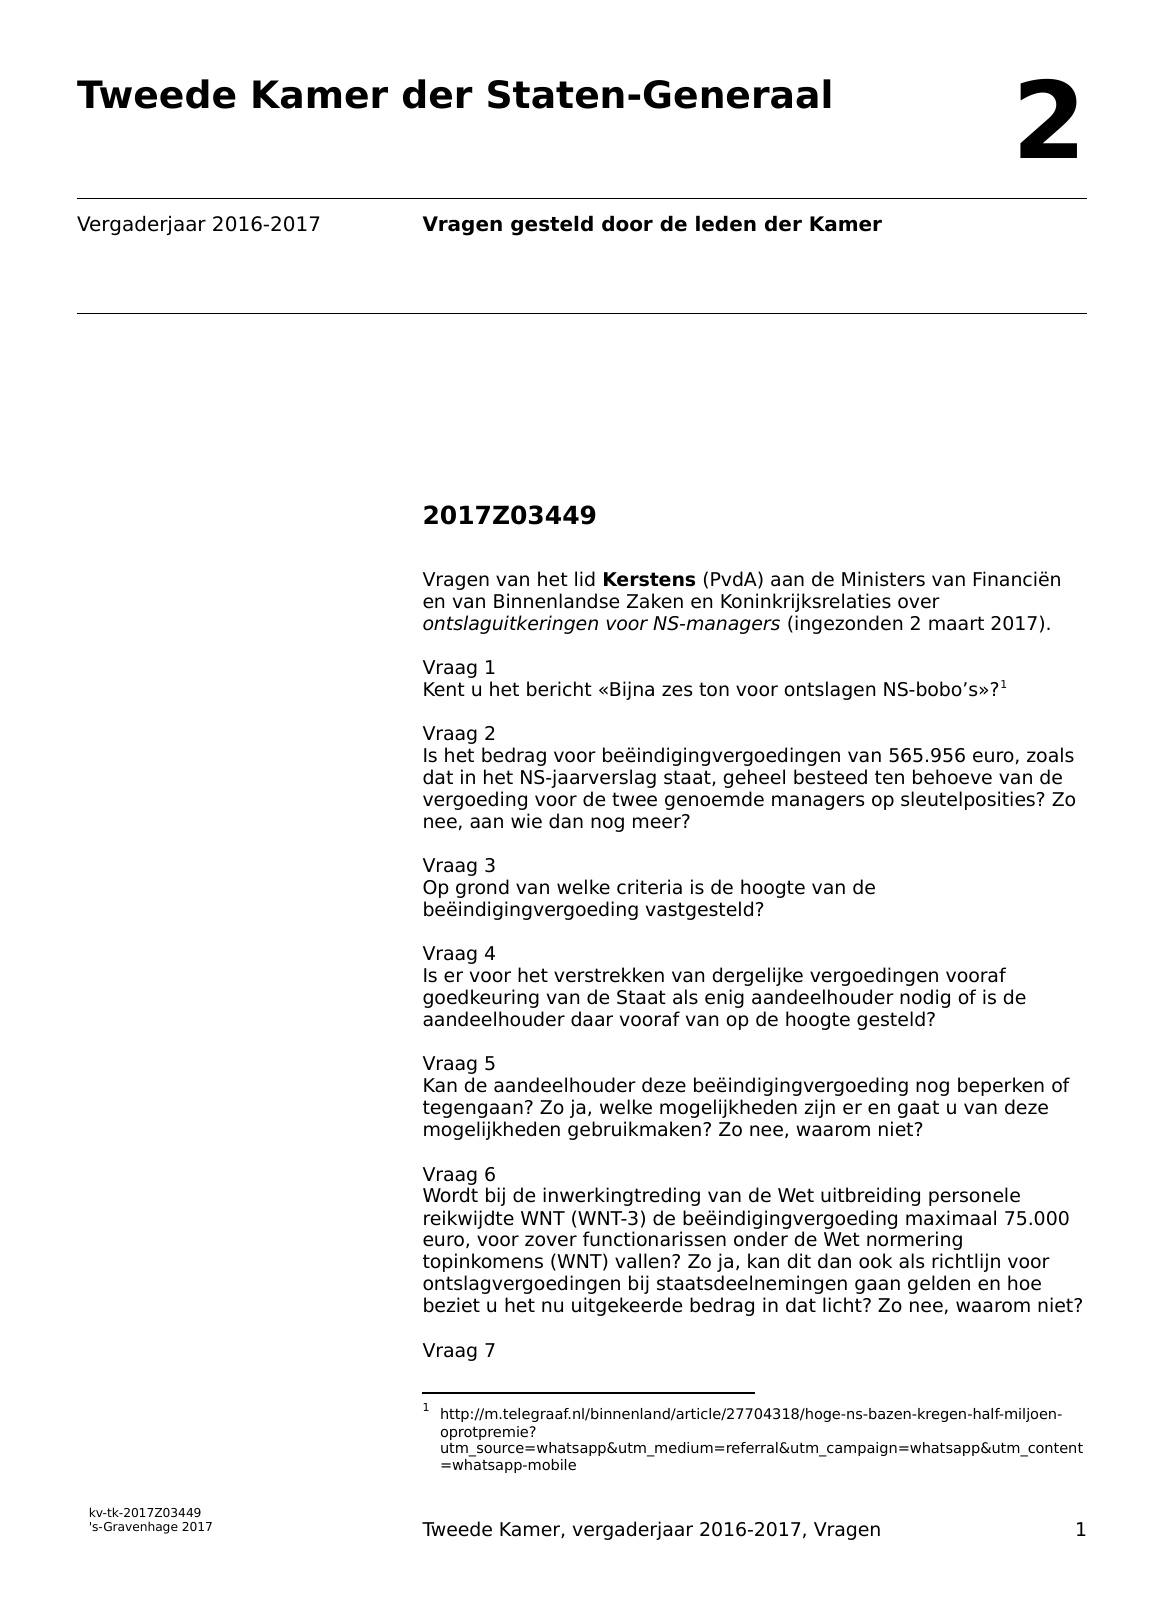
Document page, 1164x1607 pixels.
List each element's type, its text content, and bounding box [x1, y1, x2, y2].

text kv-tk-2017Z03449 [88, 1506, 323, 1520]
text Vraag 1 [422, 657, 1087, 679]
text Vraag 6 [422, 1163, 1087, 1185]
text Is het bedrag voor beëindigingvergoedingen van 565.956 euro, zoals dat in het NS-jaarverslag staat, geheel besteed ten behoeve van de vergoeding voor de twee genoemde managers op sleutelposities? Zo nee, aan wie dan nog meer? [422, 745, 1087, 833]
table_header 2 [886, 59, 1087, 198]
table_cell Vergaderjaar 2016-2017 [77, 199, 422, 313]
text Wordt bij de inwerkingtreding van de Wet uitbreiding personele reikwijdte WNT (WNT-3) de beëindigingvergoeding maximaal 75.000 euro, voor zover functionarissen onder de Wet normering topinkomens (WNT) vallen? Zo ja, kan dit dan ook als richtlijn voor ontslagvergoedingen bij staatsdeelnemingen gaan gelden en hoe beziet u het nu uitgekeerde bedrag in dat licht? Zo nee, waarom niet? [422, 1185, 1087, 1317]
table_cell Vragen gesteld door de leden der Kamer [422, 199, 1087, 313]
text Kan de aandeelhouder deze beëindigingvergoeding nog beperken of tegengaan? Zo ja, welke mogelijkheden zijn er en gaat u van deze mogelijkheden gebruikmaken? Zo nee, waarom niet? [422, 1075, 1087, 1141]
text Is er voor het verstrekken van dergelijke vergoedingen vooraf goedkeuring van de Staat als enig aandeelhouder nodig of is de aandeelhouder daar vooraf van op de hoogte gesteld? [422, 965, 1087, 1031]
text Op grond van welke criteria is de hoogte van de beëindigingvergoeding vastgesteld? [422, 877, 1087, 921]
text Kent u het bericht «Bijna zes ton voor ontslagen NS-bobo’s»? [422, 679, 1087, 701]
text Vraag 2 [422, 723, 1087, 745]
text 's-Gravenhage 2017 [88, 1520, 323, 1534]
text Vraag 3 [422, 855, 1087, 877]
text http://m.telegraaf.nl/binnenland/article/27704318/hoge-ns-bazen-kregen-half-miljoen-oprotpremie?utm_source=whatsapp&utm_medium=referral&utm_campaign=whatsapp&utm_content=whatsapp-mobile [422, 1402, 1087, 1474]
text 2017Z03449 [422, 501, 1087, 531]
text Vraag 7 [422, 1339, 1087, 1361]
table_header Tweede Kamer der Staten-Generaal [77, 59, 886, 198]
text Vraag 4 [422, 943, 1087, 965]
text Vraag 5 [422, 1053, 1087, 1075]
text Vragen van het lid Kerstens (PvdA) aan de Ministers van Financiën en van Binnenlandse Zaken en Koninkrijksrelaties over ontslaguitkeringen voor NS-managers (ingezonden 2 maart 2017). [422, 569, 1087, 635]
